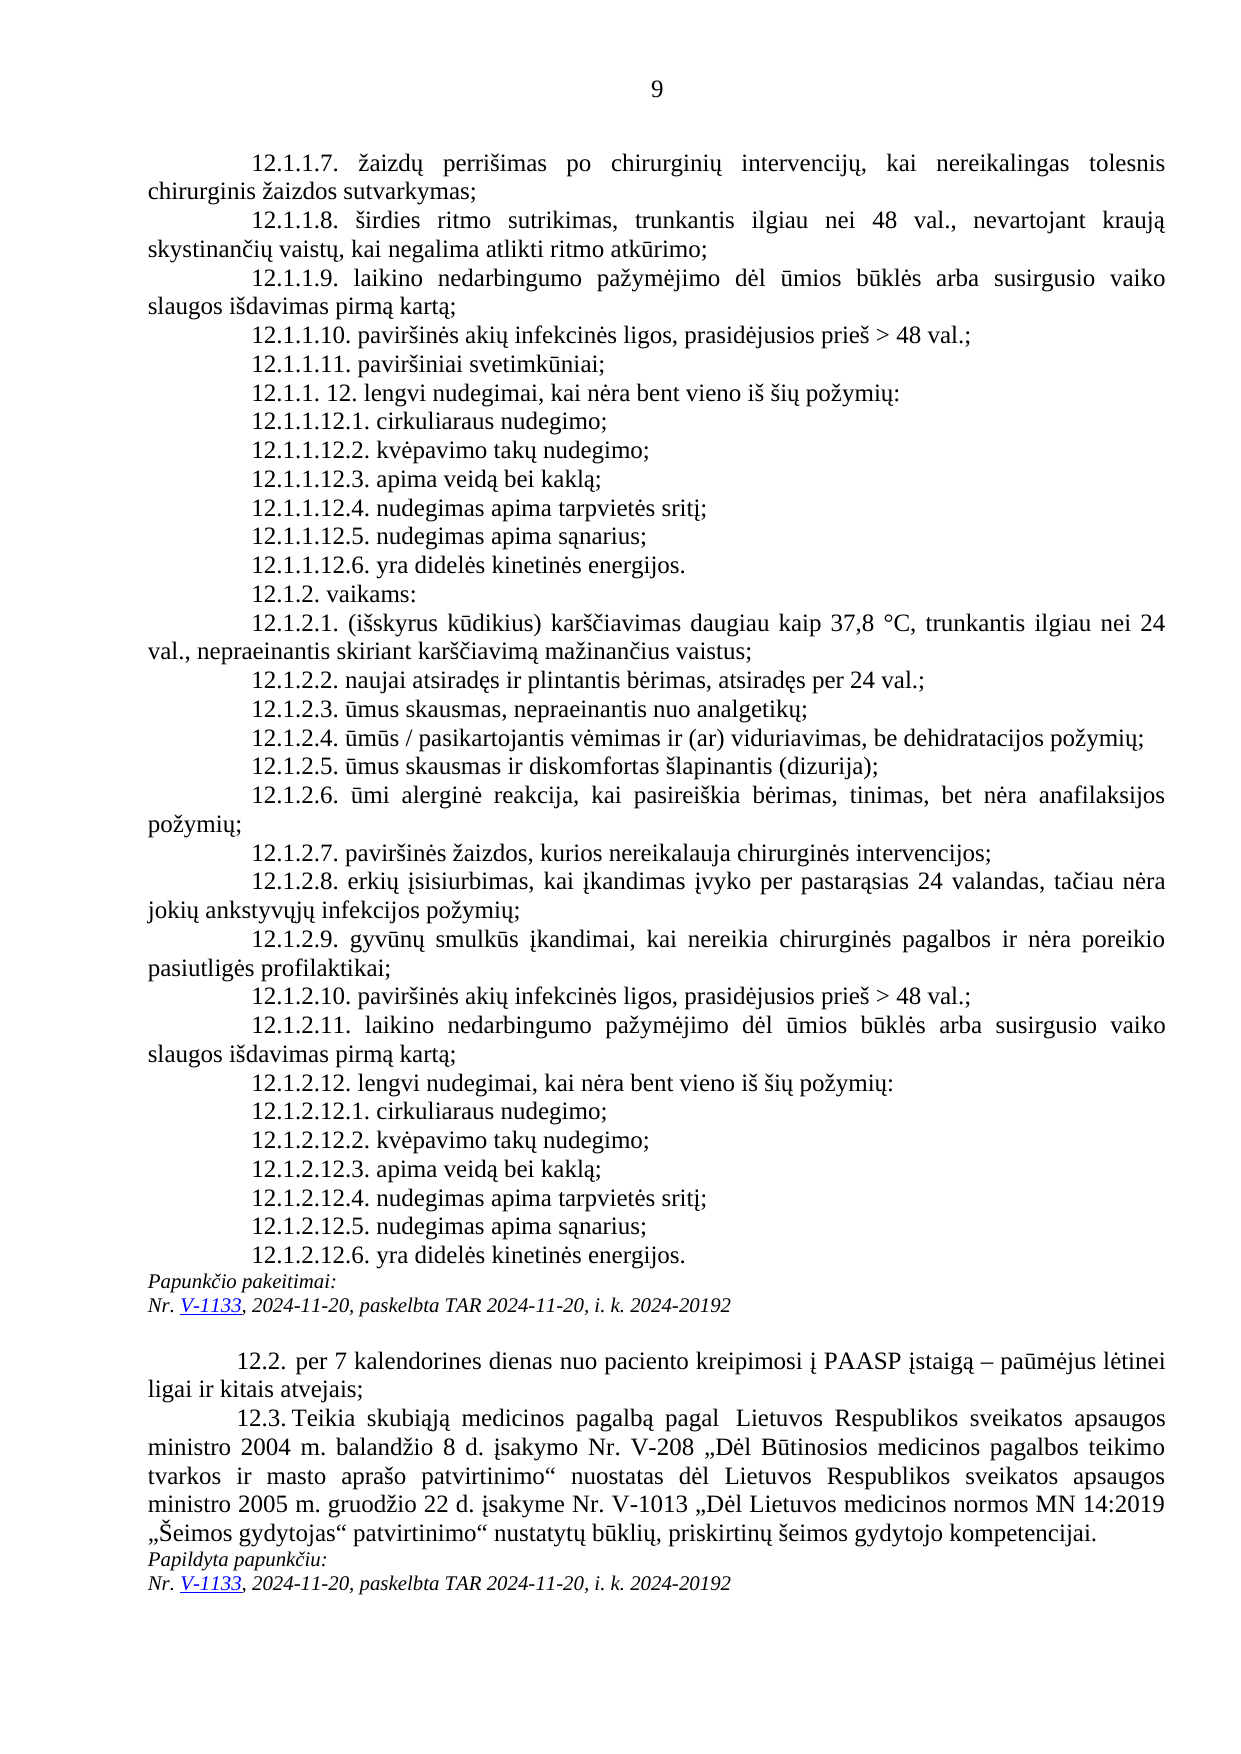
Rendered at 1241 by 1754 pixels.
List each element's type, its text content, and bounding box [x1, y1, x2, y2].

text 12.1.2.11. laikino nedarbingumo pažymėjimo dėl ūmios būklės arba susirgusio vaiko slaugos išdavimas pirmą kartą; [148, 1010, 1166, 1068]
text 12.1.2. vaikams: [148, 579, 1166, 608]
text 12.1.1.12.3. apima veidą bei kaklą; [148, 464, 1166, 493]
text 12.1.2.3. ūmus skausmas, nepraeinantis nuo analgetikų; [148, 694, 1166, 723]
text 12.1.2.8. erkių įsisiurbimas, kai įkandimas įvyko per pastarąsias 24 valandas, tačiau nėra jokių ankstyvųjų infekcijos požymių; [148, 866, 1166, 924]
text 12.1.2.12.3. apima veidą bei kaklą; [148, 1154, 1166, 1183]
text 12.1.2.6. ūmi alerginė reakcija, kai pasireiškia bėrimas, tinimas, bet nėra anafilaksijos požymių; [148, 780, 1166, 838]
text 12.3. Teikia skubiąją medicinos pagalbą pagal Lietuvos Respublikos sveikatos apsaugos ministro 2004 m. balandžio 8 d. įsakymo Nr. V-208 „Dėl Būtinosios medicinos pagalbos teikimo tvarkos ir masto aprašo patvirtinimo“ nuostatas dėl Lietuvos Respublikos sveikatos apsaugos ministro 2005 m. gruodžio 22 d. įsakyme Nr. V-1013 „Dėl Lietuvos medicinos normos MN 14:2019 „Šeimos gydytojas“ patvirtinimo“ nustatytų būklių, priskirtinų šeimos gydytojo kompetencijai. [148, 1403, 1166, 1547]
text 12.1.1.12.1. cirkuliaraus nudegimo; [148, 406, 1166, 435]
text Papildyta papunkčiu: [148, 1547, 1166, 1571]
text 12.1.2.12.4. nudegimas apima tarpvietės sritį; [148, 1183, 1166, 1211]
text 12.1.2.12. lengvi nudegimai, kai nėra bent vieno iš šių požymių: [148, 1068, 1166, 1096]
text 12.1.1.7. žaizdų perrišimas po chirurginių intervencijų, kai nereikalingas tolesnis chirurginis žaizdos sutvarkymas; [148, 148, 1166, 205]
text 12.1.1.12.2. kvėpavimo takų nudegimo; [148, 435, 1166, 464]
text 12.1.1.12.4. nudegimas apima tarpvietės sritį; [148, 493, 1166, 521]
text 12.1.2.9. gyvūnų smulkūs įkandimai, kai nereikia chirurginės pagalbos ir nėra poreikio pasiutligės profilaktikai; [148, 924, 1166, 981]
text 12.1.1.9. laikino nedarbingumo pažymėjimo dėl ūmios būklės arba susirgusio vaiko slaugos išdavimas pirmą kartą; [148, 263, 1166, 320]
text 12.1.1.8. širdies ritmo sutrikimas, trunkantis ilgiau nei 48 val., nevartojant kraują skystinančių vaistų, kai negalima atlikti ritmo atkūrimo; [148, 205, 1166, 263]
text 12.1.2.12.1. cirkuliaraus nudegimo; [148, 1096, 1166, 1125]
text Nr. V-1133, 2024-11-20, paskelbta TAR 2024-11-20, i. k. 2024-20192 [148, 1293, 1166, 1317]
text 12.1.1.10. paviršinės akių infekcinės ligos, prasidėjusios prieš > 48 val.; [148, 320, 1166, 349]
text Papunkčio pakeitimai: [148, 1269, 1166, 1293]
text 12.1.2.12.2. kvėpavimo takų nudegimo; [148, 1125, 1166, 1154]
text 12.1.2.2. naujai atsiradęs ir plintantis bėrimas, atsiradęs per 24 val.; [148, 665, 1166, 694]
text 12.1.1.12.6. yra didelės kinetinės energijos. [148, 550, 1166, 579]
text 12.1.2.4. ūmūs / pasikartojantis vėmimas ir (ar) viduriavimas, be dehidratacijos požymių; [148, 723, 1166, 751]
text 12.1.1. 12. lengvi nudegimai, kai nėra bent vieno iš šių požymių: [148, 378, 1166, 406]
text 12.1.2.12.6. yra didelės kinetinės energijos. [148, 1240, 1166, 1269]
text 12.1.2.10. paviršinės akių infekcinės ligos, prasidėjusios prieš > 48 val.; [148, 981, 1166, 1010]
text 12.1.2.7. paviršinės žaizdos, kurios nereikalauja chirurginės intervencijos; [148, 838, 1166, 866]
text 12.1.2.1. (išskyrus kūdikius) karščiavimas daugiau kaip 37,8 °C, trunkantis ilgiau nei 24 val., nepraeinantis skiriant karščiavimą mažinančius vaistus; [148, 608, 1166, 665]
text 12.1.1.12.5. nudegimas apima sąnarius; [148, 521, 1166, 550]
text 12.1.2.5. ūmus skausmas ir diskomfortas šlapinantis (dizurija); [148, 751, 1166, 780]
text 12.1.1.11. paviršiniai svetimkūniai; [148, 349, 1166, 378]
text 12.1.2.12.5. nudegimas apima sąnarius; [148, 1211, 1166, 1240]
text Nr. V-1133, 2024-11-20, paskelbta TAR 2024-11-20, i. k. 2024-20192 [148, 1571, 1166, 1595]
text 12.2. per 7 kalendorines dienas nuo paciento kreipimosi į PAASP įstaigą – paūmėjus lėtinei ligai ir kitais atvejais; [148, 1346, 1166, 1403]
